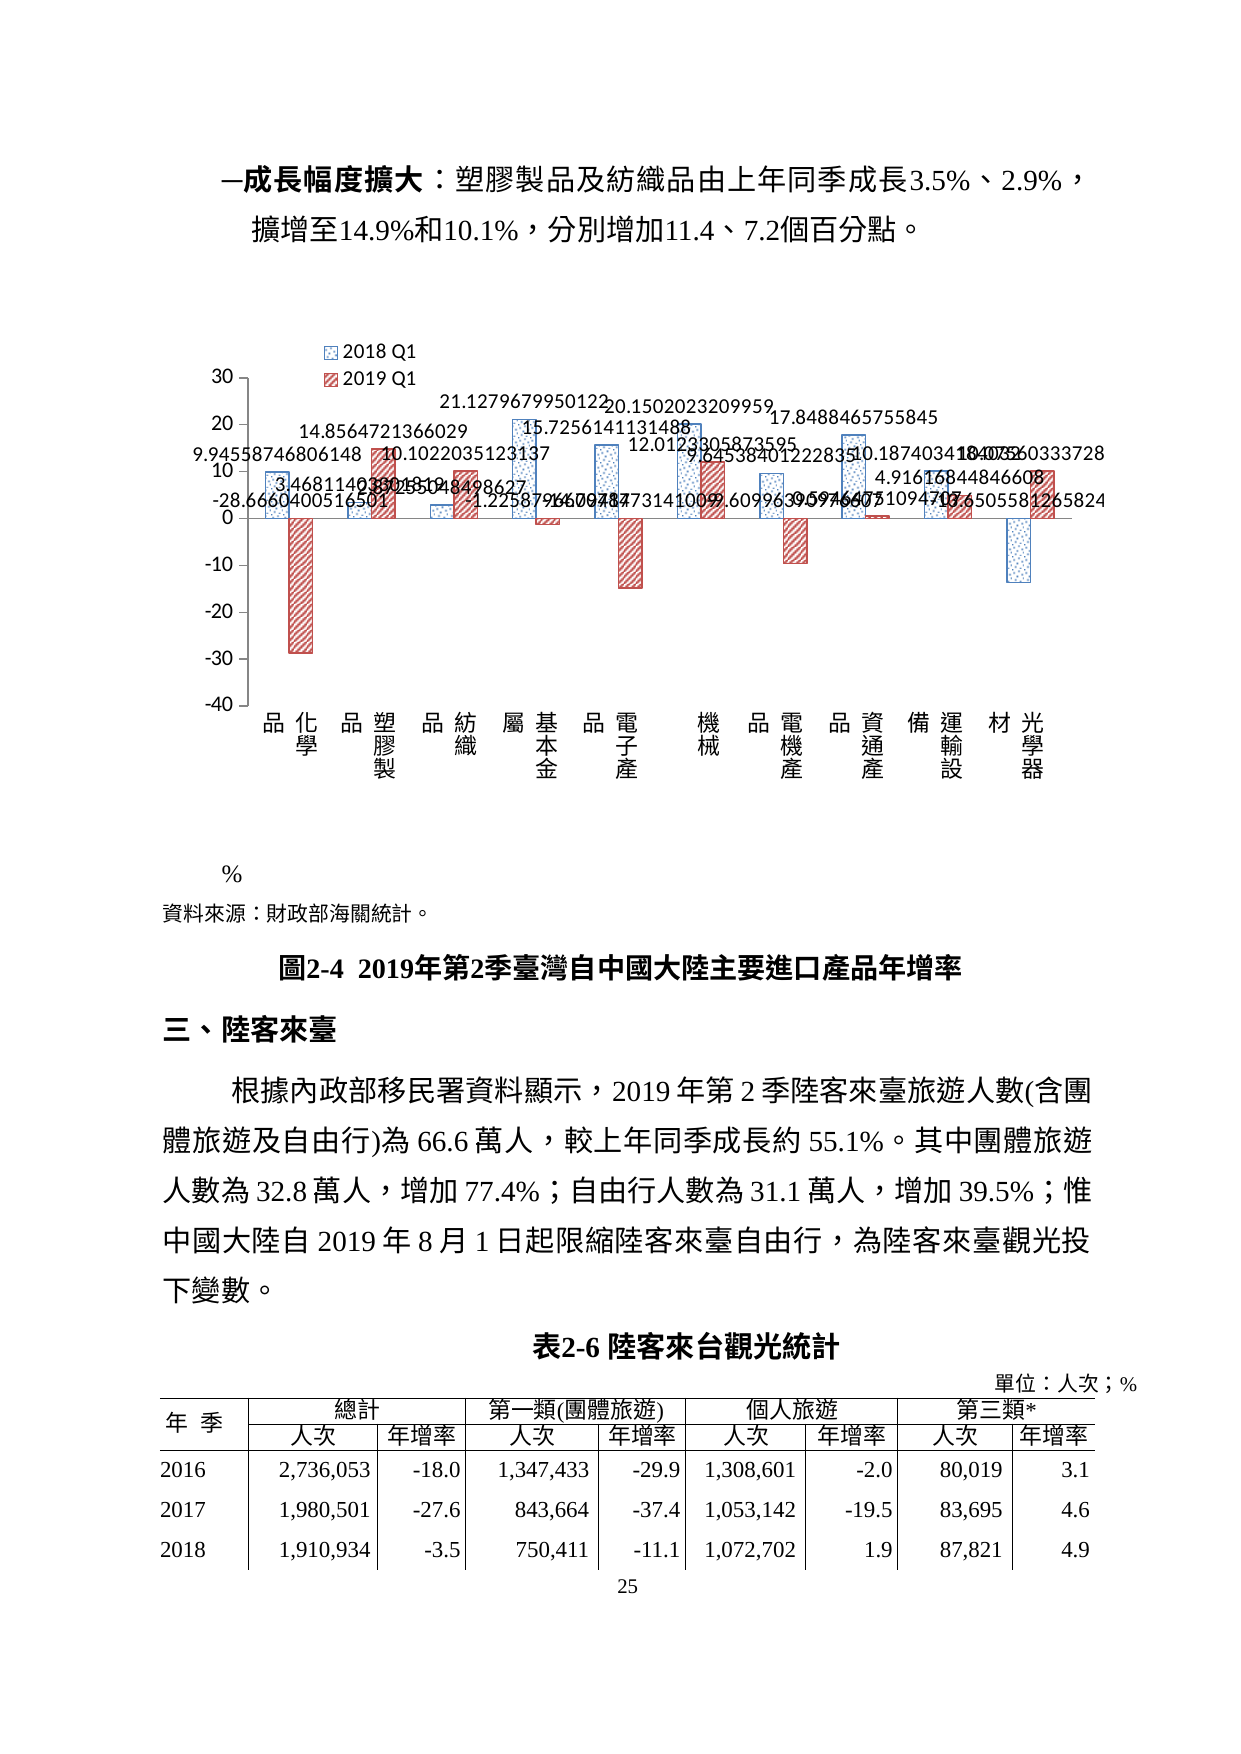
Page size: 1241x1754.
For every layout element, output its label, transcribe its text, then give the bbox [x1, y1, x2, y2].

table_cell 2016 [160, 1451, 248, 1490]
table_cell 1.9 [806, 1530, 897, 1570]
table_cell 年增率 [378, 1425, 465, 1449]
table_header 第一類(團體旅遊) [466, 1399, 685, 1423]
text 圖2-4 2019年第2季臺灣自中國大陸主要進口產品年增率 [221, 938, 1092, 988]
table_header 個人旅遊 [686, 1399, 897, 1423]
table_cell -27.6 [378, 1490, 465, 1530]
text 單位：人次；% [162, 1367, 1137, 1397]
table_cell 843,664 [466, 1490, 598, 1530]
table_cell 4.6 [1013, 1490, 1095, 1530]
table_header 總計 [249, 1399, 465, 1423]
table_header 第三類* [898, 1399, 1095, 1423]
table_cell -11.1 [599, 1530, 685, 1570]
table_cell 2018 [160, 1530, 248, 1570]
table_cell 3.1 [1013, 1451, 1095, 1490]
table_cell 1,910,934 [249, 1530, 377, 1570]
table_header 年 季 [160, 1399, 248, 1449]
text 表2-6 陸客來台觀光統計 [221, 1317, 1092, 1367]
table_cell -2.0 [806, 1451, 897, 1490]
table_cell -18.0 [378, 1451, 465, 1490]
table_cell 人次 [898, 1425, 1012, 1449]
table_cell 年增率 [806, 1425, 897, 1449]
table_cell 人次 [466, 1425, 598, 1449]
table_cell 1,308,601 [686, 1451, 805, 1490]
table_cell 87,821 [898, 1530, 1012, 1570]
table_cell 1,980,501 [249, 1490, 377, 1530]
table_cell 80,019 [898, 1451, 1012, 1490]
table_cell -3.5 [378, 1530, 465, 1570]
table_cell 1,072,702 [686, 1530, 805, 1570]
text 根據內政部移民署資料顯示，2019年第2季陸客來臺旅遊人數(含團體旅遊及自由行)為66.6萬人，較上年同季成長約55.1%。其中團體旅遊人數為32.8萬人，增加77.4%；自由行人數為31.1萬人，增加39.5%；惟中國大陸自2019年8月1日起限縮陸客來臺自由行，為陸客來臺觀光投下變數。 [162, 1061, 1092, 1311]
table_cell 年增率 [1013, 1425, 1095, 1449]
table_cell -19.5 [806, 1490, 897, 1530]
table_cell 4.9 [1013, 1530, 1095, 1570]
table_cell -29.9 [599, 1451, 685, 1490]
subtitle 三、陸客來臺 [162, 1001, 1092, 1051]
table_cell 1,053,142 [686, 1490, 805, 1530]
table_cell 2,736,053 [249, 1451, 377, 1490]
table_cell 750,411 [466, 1530, 598, 1570]
text 資料來源：財政部海關統計。 [162, 852, 1092, 932]
text ─成長幅度擴大：塑膠製品及紡織品由上年同季成長3.5%、2.9%，擴增至14.9%和10.1%，分別增加11.4、7.2個百分點。 [222, 150, 1092, 250]
table_cell 2017 [160, 1490, 248, 1530]
text % [221, 859, 246, 888]
table_cell 人次 [249, 1425, 377, 1449]
table_cell 年增率 [599, 1425, 685, 1449]
table_cell 人次 [686, 1425, 805, 1449]
table_cell 83,695 [898, 1490, 1012, 1530]
table_cell 1,347,433 [466, 1451, 598, 1490]
table_cell -37.4 [599, 1490, 685, 1530]
